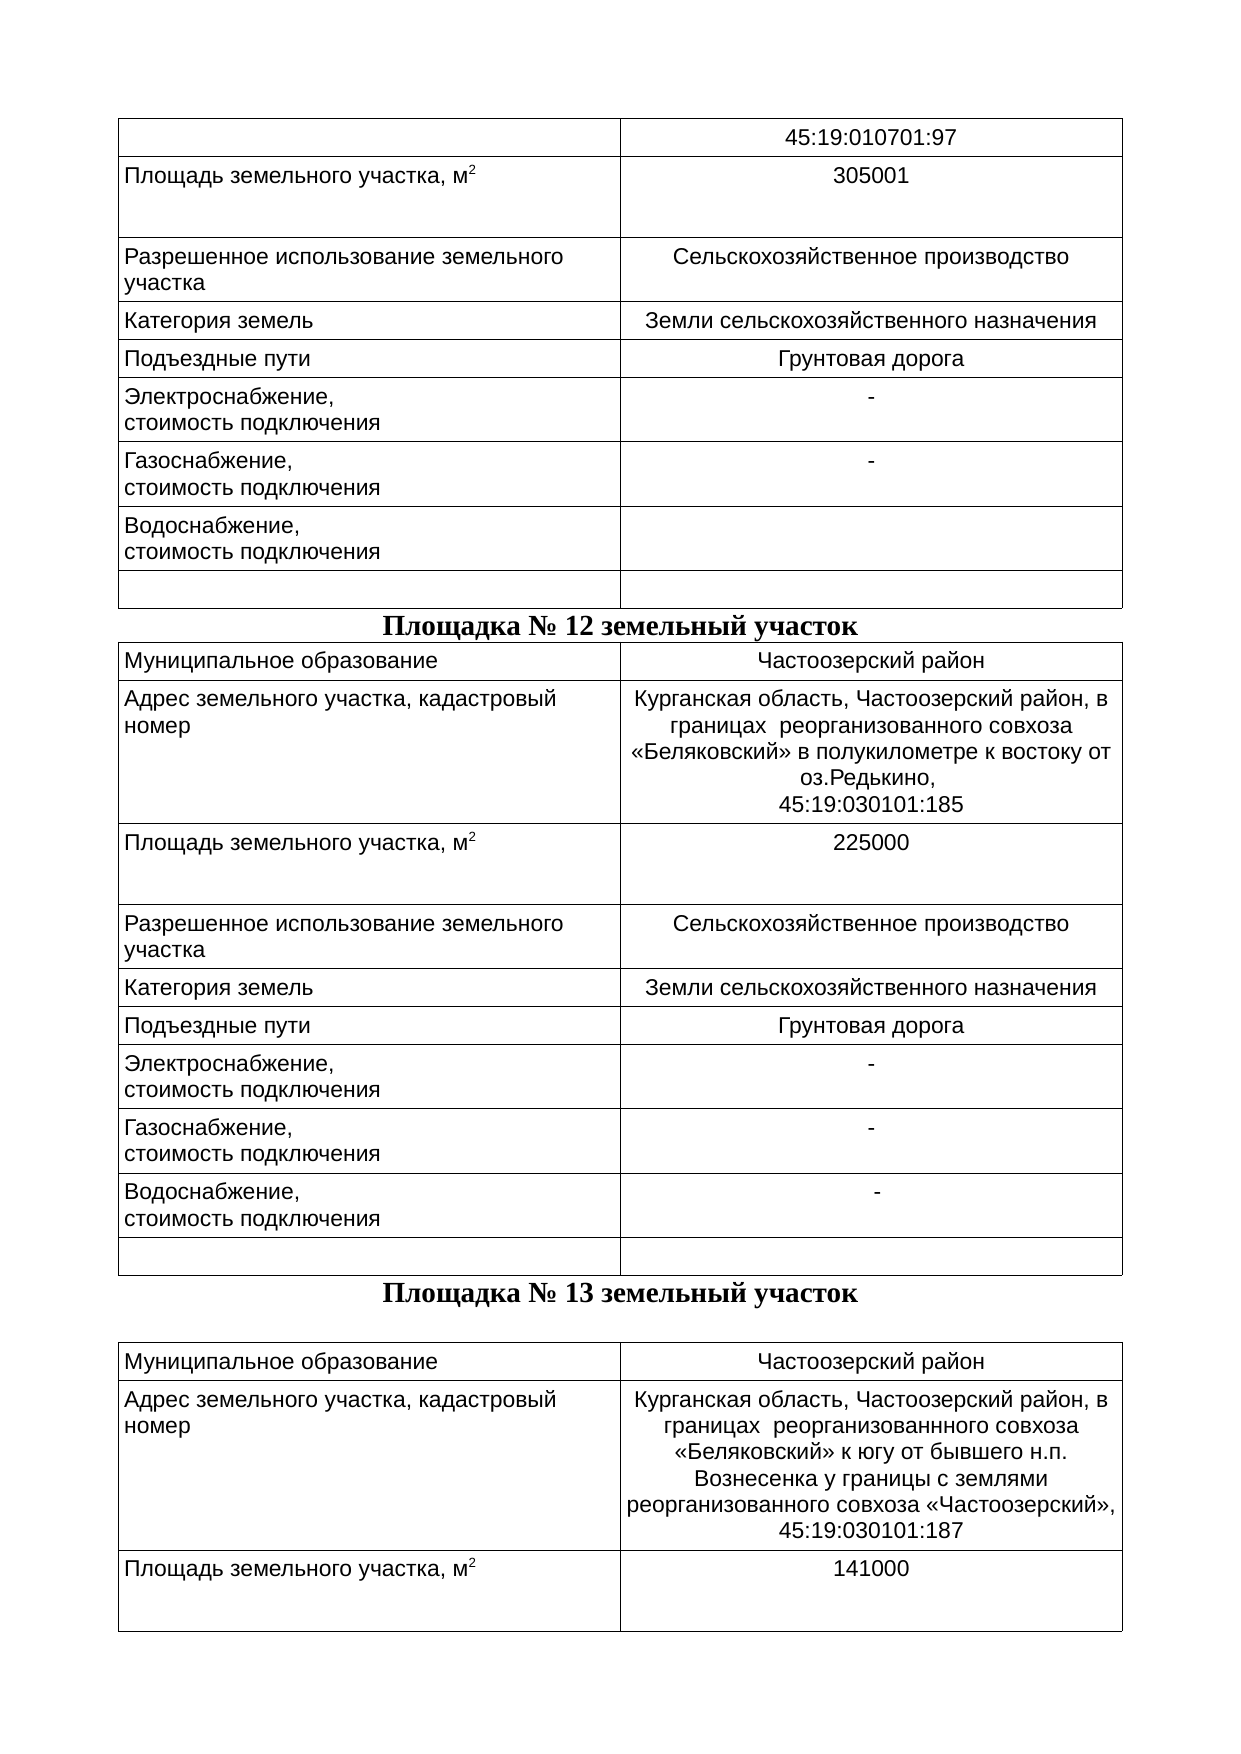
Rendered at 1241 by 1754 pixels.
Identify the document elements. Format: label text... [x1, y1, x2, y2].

table_cell - [621, 378, 1122, 441]
table_cell Курганская область, Частоозерский район, в границах реорганизованнного совхоза «Беляковский» к югу от бывшего н.п. Вознесенка у границы с землями реорганизованного совхоза «Частоозерский», 45:19:030101:187 [621, 1381, 1122, 1549]
table_cell - [621, 442, 1122, 506]
table_cell Адрес земельного участка, кадастровый номер [119, 681, 620, 823]
table_cell [119, 1238, 620, 1275]
text Площадка № 12 земельный участок [118, 609, 1122, 642]
table_cell Адрес земельного участка, кадастровый номер [119, 1381, 620, 1549]
table_cell [621, 1238, 1122, 1275]
table_cell Сельскохозяйственное производство [621, 905, 1122, 968]
table_cell Грунтовая дорога [621, 340, 1122, 377]
table_header Частоозерский район [621, 1343, 1122, 1380]
table_cell Площадь земельного участка, м2 [119, 157, 620, 237]
table_cell Земли сельскохозяйственного назначения [621, 302, 1122, 339]
table_cell - [621, 1045, 1122, 1108]
table_header Муниципальное образование [119, 1343, 620, 1380]
table_cell Грунтовая дорога [621, 1007, 1122, 1044]
table_cell 225000 [621, 824, 1122, 904]
table_cell - [621, 1109, 1122, 1172]
table_cell Категория земель [119, 302, 620, 339]
table_cell [119, 571, 620, 608]
table_cell Разрешенное использование земельного участка [119, 905, 620, 968]
table_cell Курганская область, Частоозерский район, в границах реорганизованного совхоза «Беляковский» в полукилометре к востоку от оз.Редькино, 45:19:030101:185 [621, 681, 1122, 823]
text Площадка № 13 земельный участок [118, 1276, 1122, 1308]
table_cell [621, 507, 1122, 570]
table_cell [119, 119, 620, 156]
table_cell Площадь земельного участка, м2 [119, 1551, 620, 1631]
table_cell Подъездные пути [119, 340, 620, 377]
table_header Муниципальное образование [119, 643, 620, 679]
table_cell [621, 571, 1122, 608]
table_cell Подъездные пути [119, 1007, 620, 1044]
table_cell 305001 [621, 157, 1122, 237]
table_cell Земли сельскохозяйственного назначения [621, 969, 1122, 1006]
table_cell Водоснабжение, стоимость подключения [119, 1174, 620, 1237]
table_cell 141000 [621, 1551, 1122, 1631]
table_cell Электроснабжение, стоимость подключения [119, 378, 620, 441]
table_cell Площадь земельного участка, м2 [119, 824, 620, 904]
table_cell Газоснабжение, стоимость подключения [119, 442, 620, 506]
table_cell - [621, 1174, 1122, 1237]
table_cell Водоснабжение, стоимость подключения [119, 507, 620, 570]
table_cell Категория земель [119, 969, 620, 1006]
table_cell Электроснабжение, стоимость подключения [119, 1045, 620, 1108]
table_cell Газоснабжение, стоимость подключения [119, 1109, 620, 1172]
table_header Частоозерский район [621, 643, 1122, 679]
table_cell Сельскохозяйственное производство [621, 238, 1122, 301]
table_cell 45:19:010701:97 [621, 119, 1122, 156]
table_cell Разрешенное использование земельного участка [119, 238, 620, 301]
